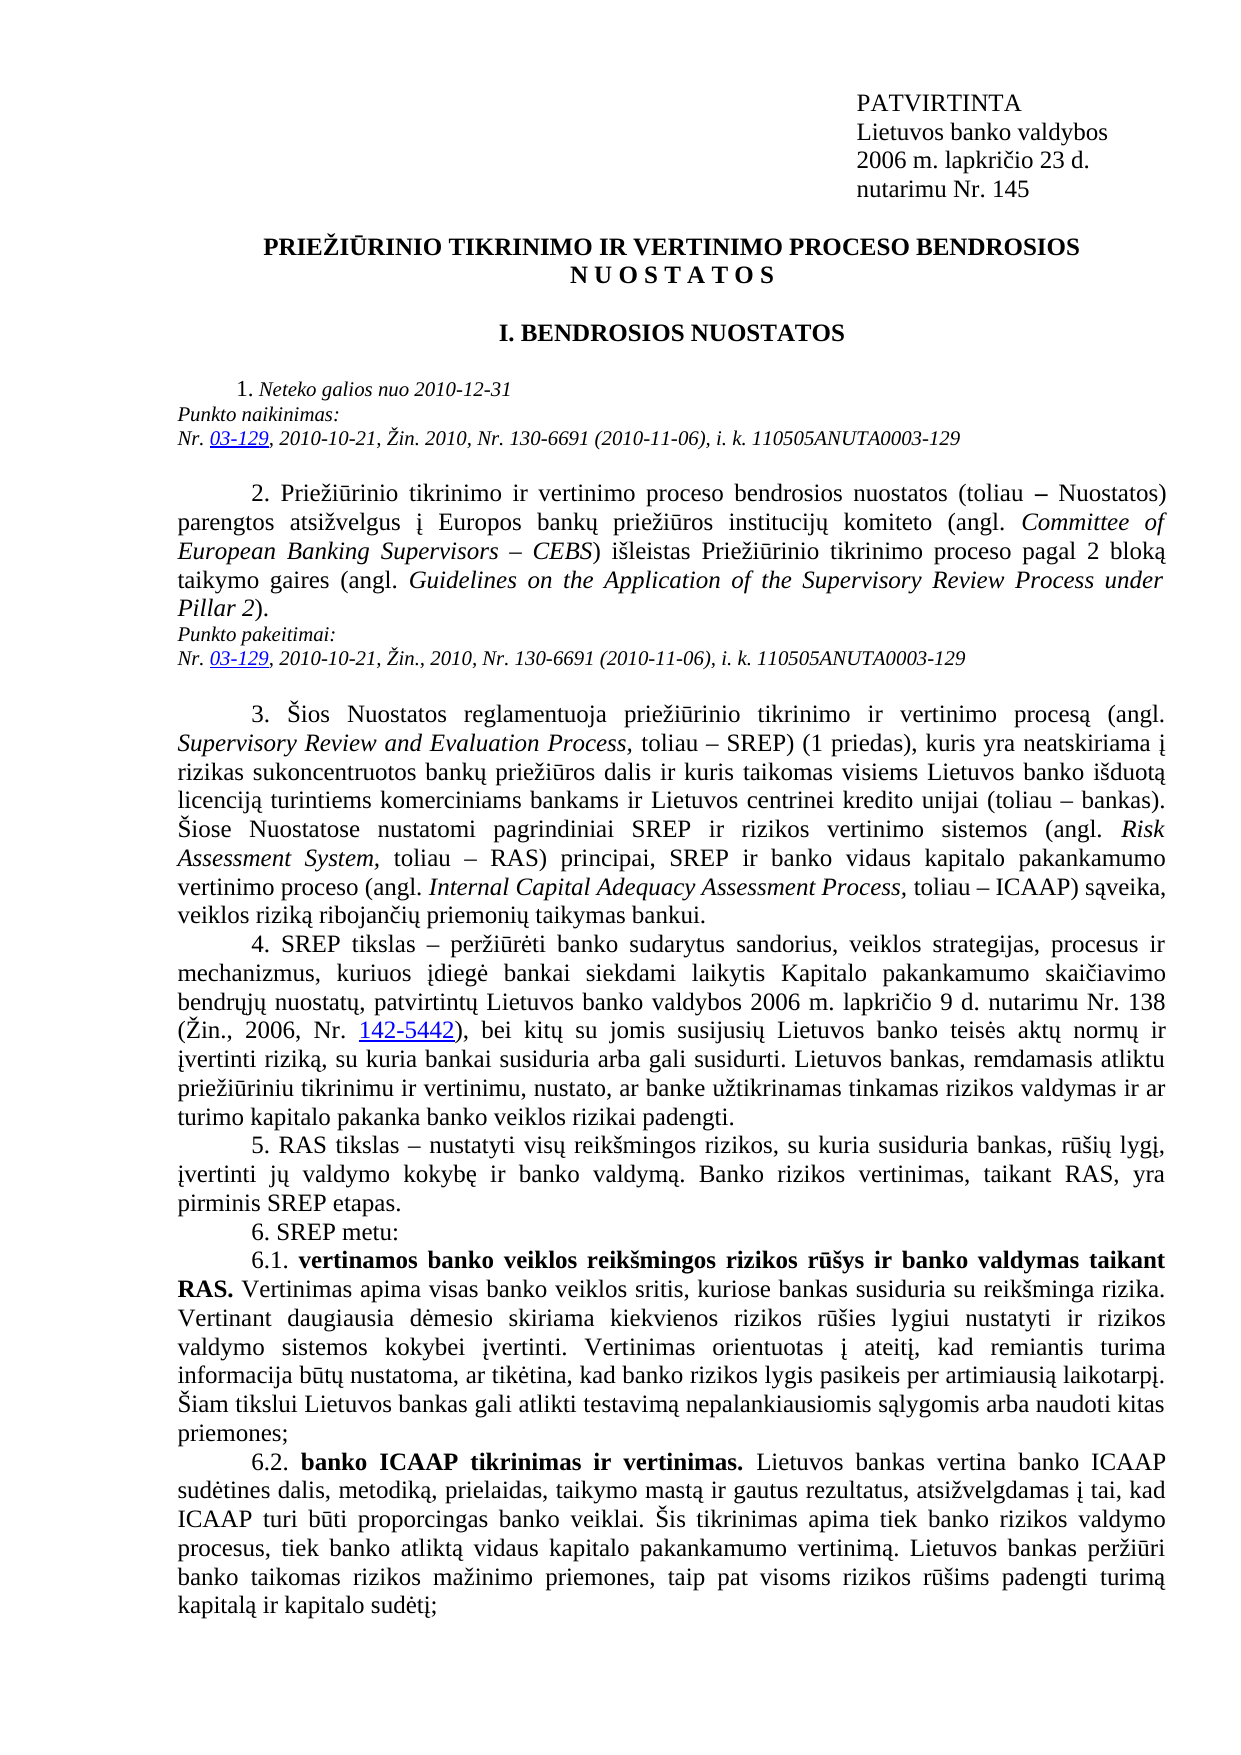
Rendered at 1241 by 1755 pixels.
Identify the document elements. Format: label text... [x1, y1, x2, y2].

text nutarimu Nr. 145 [856, 174, 1166, 203]
text 2006 m. lapkričio 23 d. [856, 145, 1166, 174]
text 3. Šios Nuostatos reglamentuoja priežiūrinio tikrinimo ir vertinimo procesą (angl. Supervisory Review and Evaluation Process, toliau – SREP) (1 priedas), kuris yra neatskiriama į rizikas sukoncentruotos bankų priežiūros dalis ir kuris taikomas visiems Lietuvos banko išduotą licenciją turintiems komerciniams bankams ir Lietuvos centrinei kredito unijai (toliau – bankas). Šiose Nuostatose nustatomi pagrindiniai SREP ir rizikos vertinimo sistemos (angl. Risk Assessment System, toliau – RAS) principai, SREP ir banko vidaus kapitalo pakankamumo vertinimo proceso (angl. Internal Capital Adequacy Assessment Process, toliau – ICAAP) sąveika, veiklos riziką ribojančių priemonių taikymas bankui. [177, 699, 1166, 929]
text Punkto pakeitimai: [177, 622, 1166, 646]
text 6.1. vertinamos banko veiklos reikšmingos rizikos rūšys ir banko valdymas taikant RAS. Vertinimas apima visas banko veiklos sritis, kuriose bankas susiduria su reikšminga rizika. Vertinant daugiausia dėmesio skiriama kiekvienos rizikos rūšies lygiui nustatyti ir rizikos valdymo sistemos kokybei įvertinti. Vertinimas orientuotas į ateitį, kad remiantis turima informacija būtų nustatoma, ar tikėtina, kad banko rizikos lygis pasikeis per artimiausią laikotarpį. Šiam tikslui Lietuvos bankas gali atlikti testavimą nepalankiausiomis sąlygomis arba naudoti kitas priemones; [177, 1245, 1166, 1447]
text Lietuvos banko valdybos [856, 117, 1166, 145]
text 4. SREP tikslas – peržiūrėti banko sudarytus sandorius, veiklos strategijas, procesus ir mechanizmus, kuriuos įdiegė bankai siekdami laikytis Kapitalo pakankamumo skaičiavimo bendrųjų nuostatų, patvirtintų Lietuvos banko valdybos 2006 m. lapkričio 9 d. nutarimu Nr. 138 (Žin., 2006, Nr. 142-5442), bei kitų su jomis susijusių Lietuvos banko teisės aktų normų ir įvertinti riziką, su kuria bankai susiduria arba gali susidurti. Lietuvos bankas, remdamasis atliktu priežiūriniu tikrinimu ir vertinimu, nustato, ar banke užtikrinamas tinkamas rizikos valdymas ir ar turimo kapitalo pakanka banko veiklos rizikai padengti. [177, 929, 1166, 1130]
text Nr. 03-129, 2010-10-21, Žin. 2010, Nr. 130-6691 (2010-11-06), i. k. 110505ANUTA0003-129 [177, 426, 1166, 450]
text 6.2. banko ICAAP tikrinimas ir vertinimas. Lietuvos bankas vertina banko ICAAP sudėtines dalis, metodiką, prielaidas, taikymo mastą ir gautus rezultatus, atsižvelgdamas į tai, kad ICAAP turi būti proporcingas banko veiklai. Šis tikrinimas apima tiek banko rizikos valdymo procesus, tiek banko atliktą vidaus kapitalo pakankamumo vertinimą. Lietuvos bankas peržiūri banko taikomas rizikos mažinimo priemones, taip pat visoms rizikos rūšims padengti turimą kapitalą ir kapitalo sudėtį; [177, 1447, 1166, 1619]
text PATVIRTINTA [856, 88, 1166, 117]
text I. BENDROSIOS NUOSTATOS [177, 318, 1166, 347]
text Punkto naikinimas: [177, 402, 1166, 426]
text 1. Neteko galios nuo 2010-12-31 [177, 375, 1166, 402]
text PRIEŽIŪRINIO TIKRINIMO IR VERTINIMO PROCESO BENDROSIOS [177, 232, 1166, 260]
text Nr. 03-129, 2010-10-21, Žin., 2010, Nr. 130-6691 (2010-11-06), i. k. 110505ANUTA0003-129 [177, 646, 1166, 670]
text NUOSTATOS [177, 260, 1166, 289]
text 6. SREP metu: [177, 1217, 1166, 1245]
text 2. Priežiūrinio tikrinimo ir vertinimo proceso bendrosios nuostatos (toliau – Nuostatos) parengtos atsižvelgus į Europos bankų priežiūros institucijų komiteto (angl. Committee of European Banking Supervisors – CEBS) išleistas Priežiūrinio tikrinimo proceso pagal 2 bloką taikymo gaires (angl. Guidelines on the Application of the Supervisory Review Process under Pillar 2). [177, 478, 1166, 622]
text 5. RAS tikslas – nustatyti visų reikšmingos rizikos, su kuria susiduria bankas, rūšių lygį, įvertinti jų valdymo kokybę ir banko valdymą. Banko rizikos vertinimas, taikant RAS, yra pirminis SREP etapas. [177, 1130, 1166, 1217]
